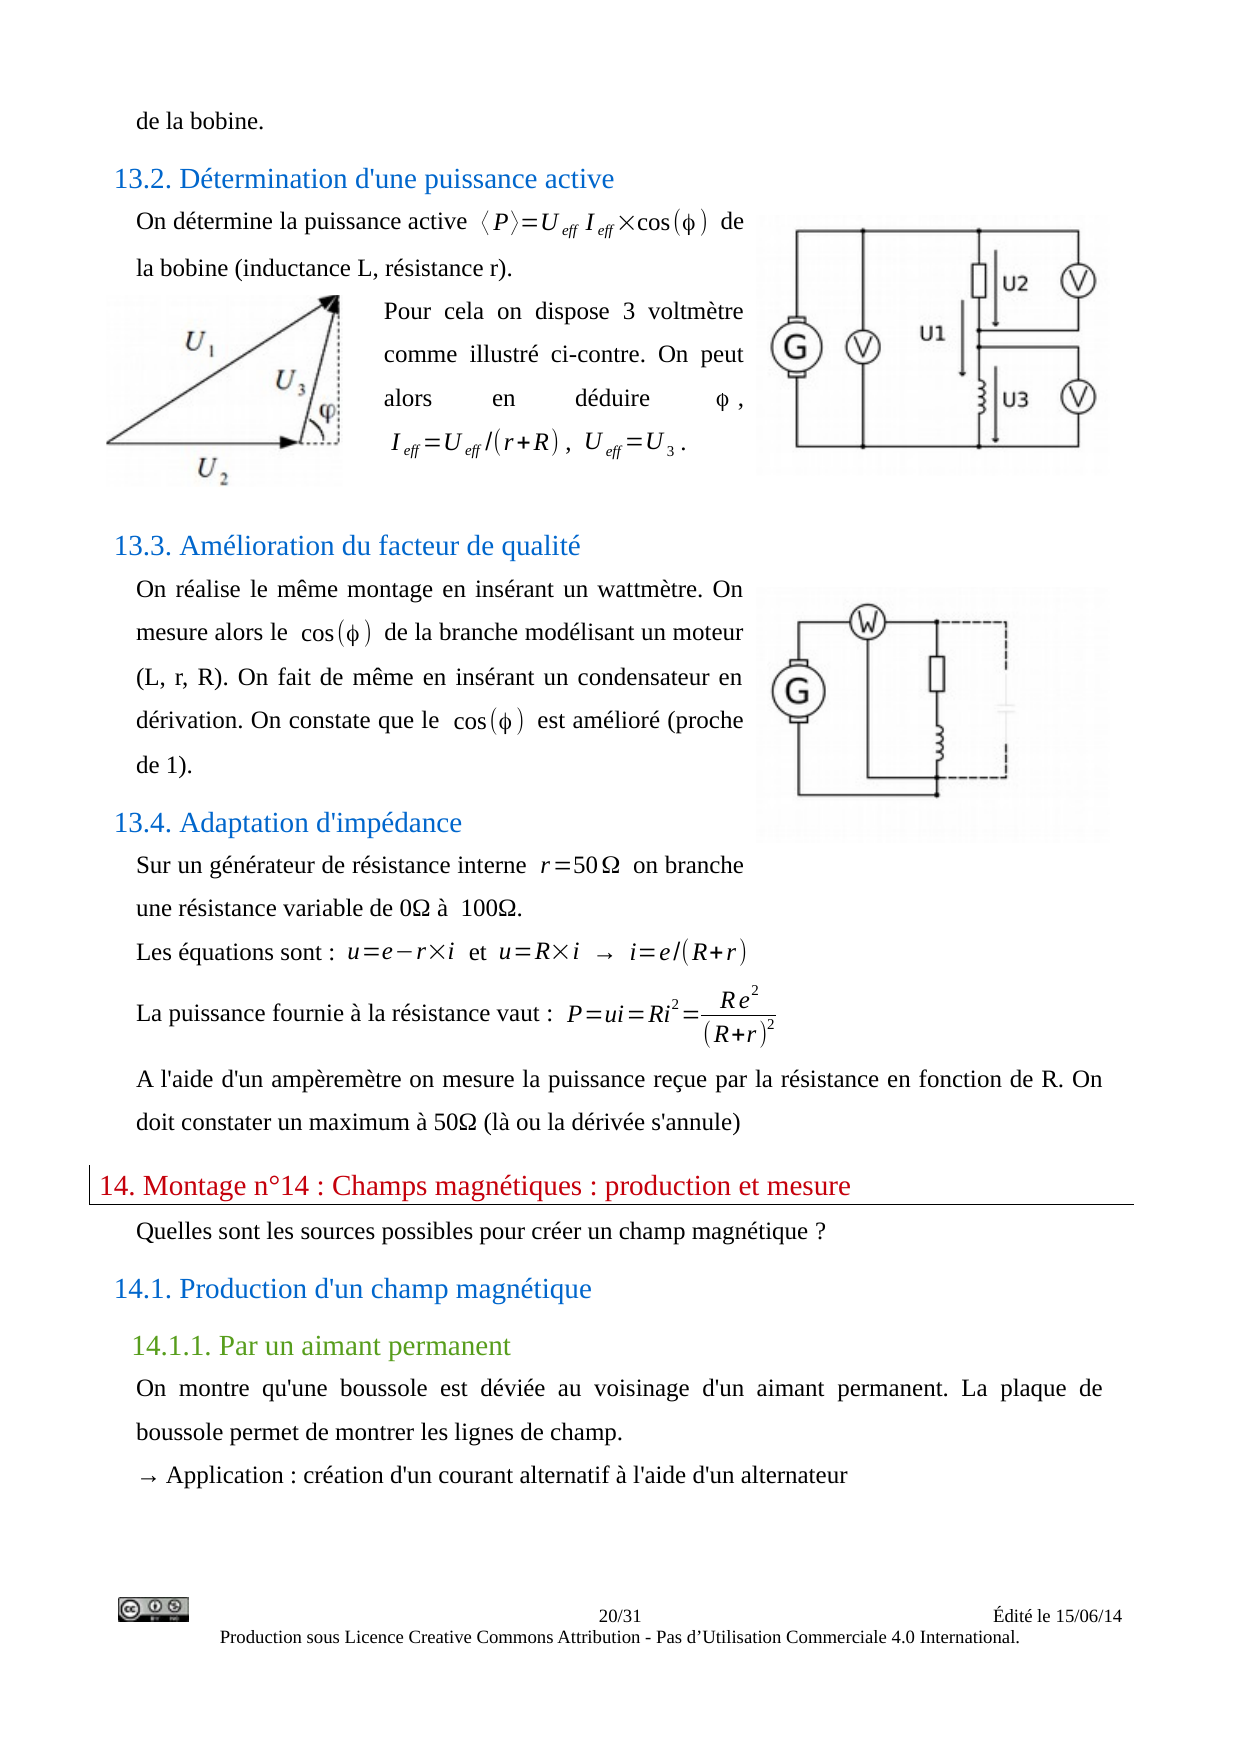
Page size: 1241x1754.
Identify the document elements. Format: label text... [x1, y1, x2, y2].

text On montre qu'une boussole est déviée au voisinage d'un aimant permanent. La plaque de boussole permet de montrer les lignes de champ. [136, 1373, 1104, 1445]
text → Application : création d'un courant alternatif à l'aide d'un alternateur [136, 1460, 1104, 1488]
picture [755, 587, 1111, 843]
subtitle Montage n°14 : Champs magnétiques : production et mesure [90, 1165, 1134, 1204]
subtitle Adaptation d'impédance [106, 805, 755, 838]
text On réalise le même montage en insérant un wattmètre. On mesure alors le de la branche modélisant un moteur (L, r, R). On fait de même en insérant un condensateur en dérivation. On constate que le est amélioré (proche de 1). [136, 574, 1104, 779]
text de la bobine. [136, 106, 1104, 135]
subtitle [1111, 805, 1134, 838]
text Quelles sont les sources possibles pour créer un champ magnétique ? [136, 1216, 1104, 1245]
picture [118, 1597, 189, 1622]
subtitle Détermination d'une puissance active [106, 161, 1134, 195]
text Sur un générateur de résistance interne on branche une résistance variable de 0Ω à 100Ω. [136, 850, 1104, 922]
subtitle Amélioration du facteur de qualité [106, 528, 1134, 562]
text Pour cela on dispose 3 voltmètre comme illustré ci-contre. On peut alors en déduire , , . [343, 296, 755, 459]
subtitle Production d'un champ magnétique [106, 1271, 1134, 1304]
subtitle Par un aimant permanent [124, 1328, 1134, 1362]
picture [755, 215, 1111, 476]
text La puissance fournie à la résistance vaut : [136, 982, 1104, 1049]
text Les équations sont : et → [136, 937, 1104, 967]
text On détermine la puissance active de la bobine (inductance L, résistance r). [136, 206, 1104, 282]
text A l'aide d'un ampèremètre on mesure la puissance reçue par la résistance en fonction de R. On doit constater un maximum à 50Ω (là ou la dérivée s'annule) [136, 1064, 1104, 1136]
picture [106, 295, 343, 487]
